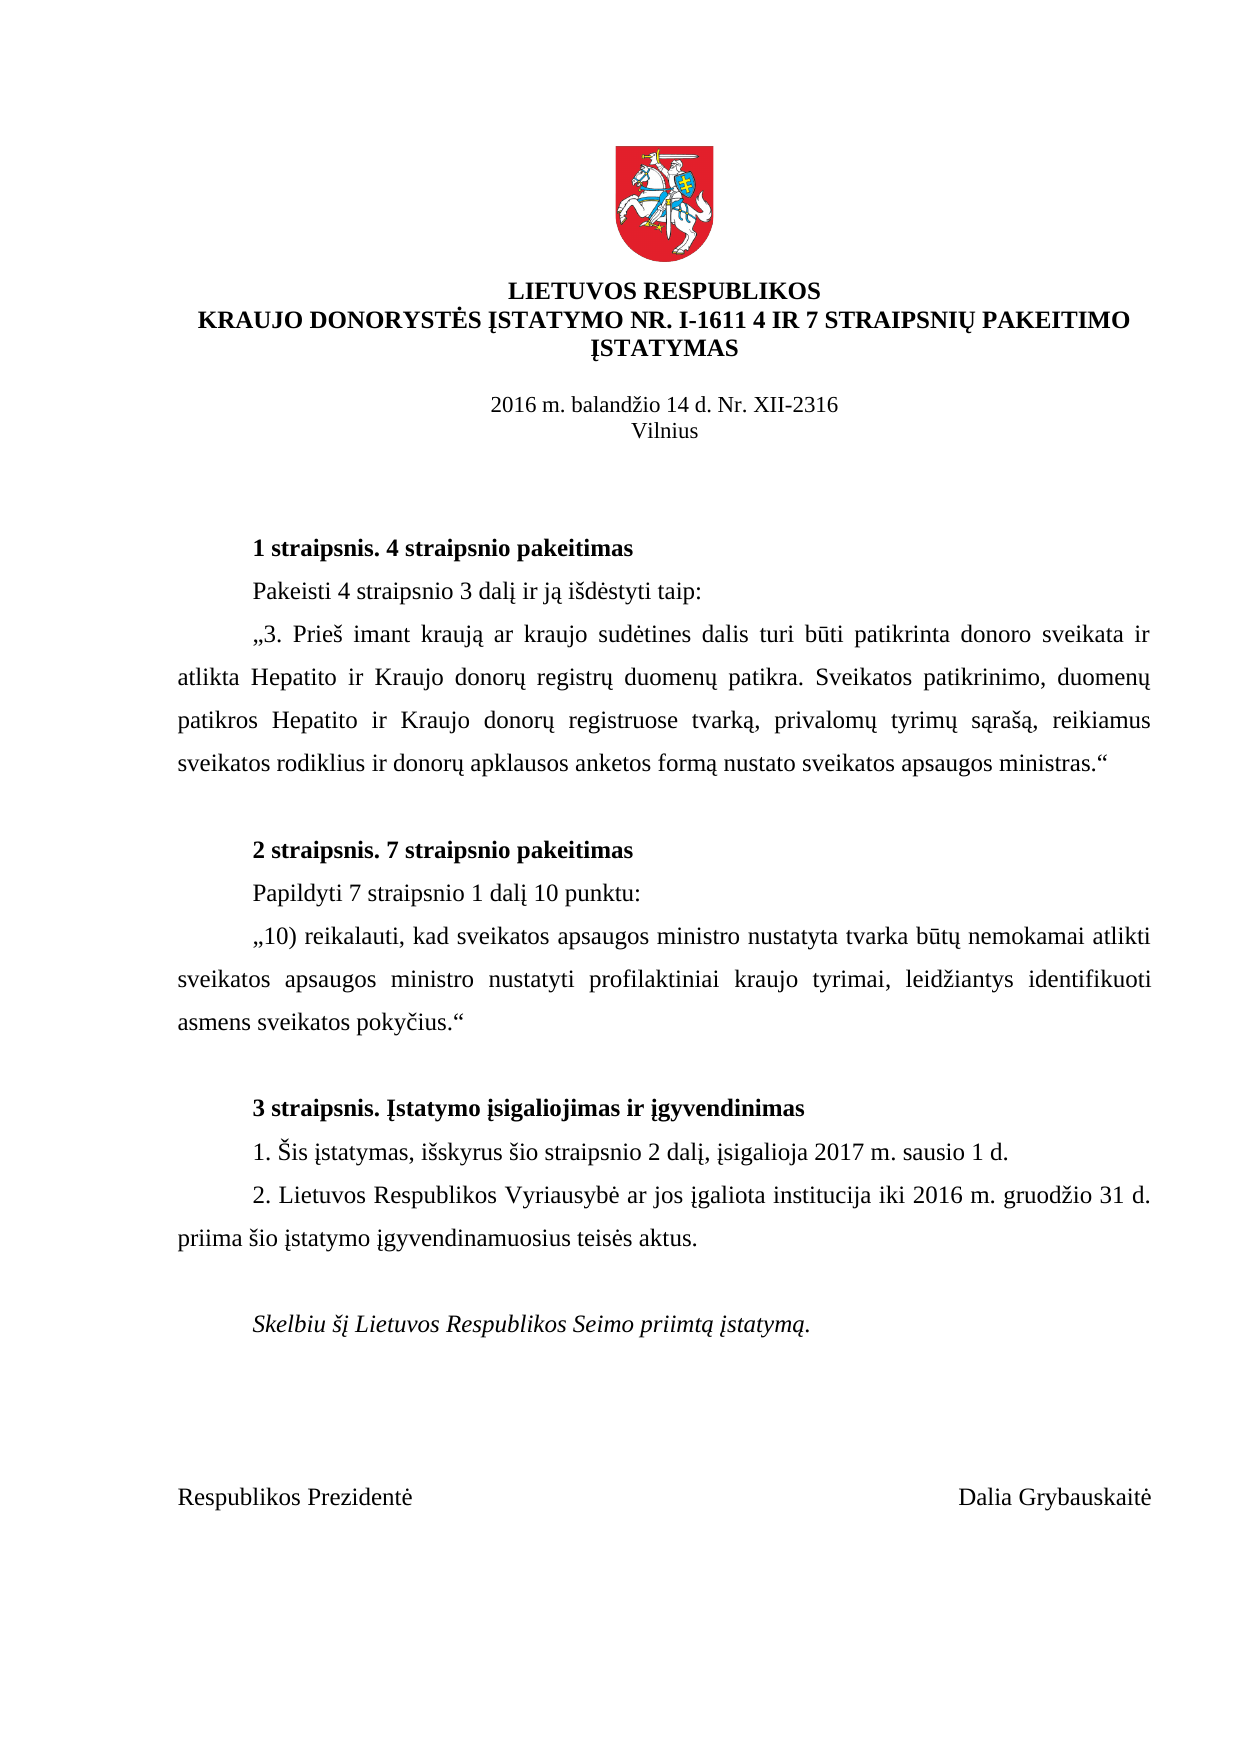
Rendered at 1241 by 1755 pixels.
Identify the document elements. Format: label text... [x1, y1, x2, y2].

text 2016 m. balandžio 14 d. Nr. XII-2316 [177, 391, 1152, 417]
text 1 straipsnis. 4 straipsnio pakeitimas [177, 533, 1152, 562]
text 3 straipsnis. Įstatymo įsigaliojimas ir įgyvendinimas [177, 1093, 1152, 1122]
text Skelbiu šį Lietuvos Respublikos Seimo priimtą įstatymą. [177, 1309, 1152, 1338]
text ĮSTATYMAS [177, 333, 1152, 362]
text „3. Prieš imant kraują ar kraujo sudėtines dalis turi būti patikrinta donoro sveikata ir atlikta Hepatito ir Kraujo donorų registrų duomenų patikra. Sveikatos patikrinimo, duomenų patikros Hepatito ir Kraujo donorų registruose tvarką, privalomų tyrimų sąrašą, reikiamus sveikatos rodiklius ir donorų apklausos anketos formą nustato sveikatos apsaugos ministras.“ [177, 619, 1152, 777]
text „10) reikalauti, kad sveikatos apsaugos ministro nustatyta tvarka būtų nemokamai atlikti sveikatos apsaugos ministro nustatyti profilaktiniai kraujo tyrimai, leidžiantys identifikuoti asmens sveikatos pokyčius.“ [177, 921, 1152, 1036]
text LIETUVOS RESPUBLIKOS [177, 276, 1152, 305]
text Pakeisti 4 straipsnio 3 dalį ir ją išdėstyti taip: [177, 576, 1152, 605]
text Vilnius [177, 417, 1152, 444]
text KRAUJO DONORYSTĖS ĮSTATYMO NR. I-1611 4 IR 7 STRAIPSNIŲ PAKEITIMO [177, 305, 1152, 333]
text 2. Lietuvos Respublikos Vyriausybė ar jos įgaliota institucija iki 2016 m. gruodžio 31 d. priima šio įstatymo įgyvendinamuosius teisės aktus. [177, 1180, 1152, 1252]
text 1. Šis įstatymas, išskyrus šio straipsnio 2 dalį, įsigalioja 2017 m. sausio 1 d. [177, 1137, 1152, 1165]
text Respublikos Prezidentė Dalia Grybauskaitė [177, 1482, 1152, 1510]
text 2 straipsnis. 7 straipsnio pakeitimas [177, 835, 1152, 863]
text Papildyti 7 straipsnio 1 dalį 10 punktu: [177, 878, 1152, 907]
